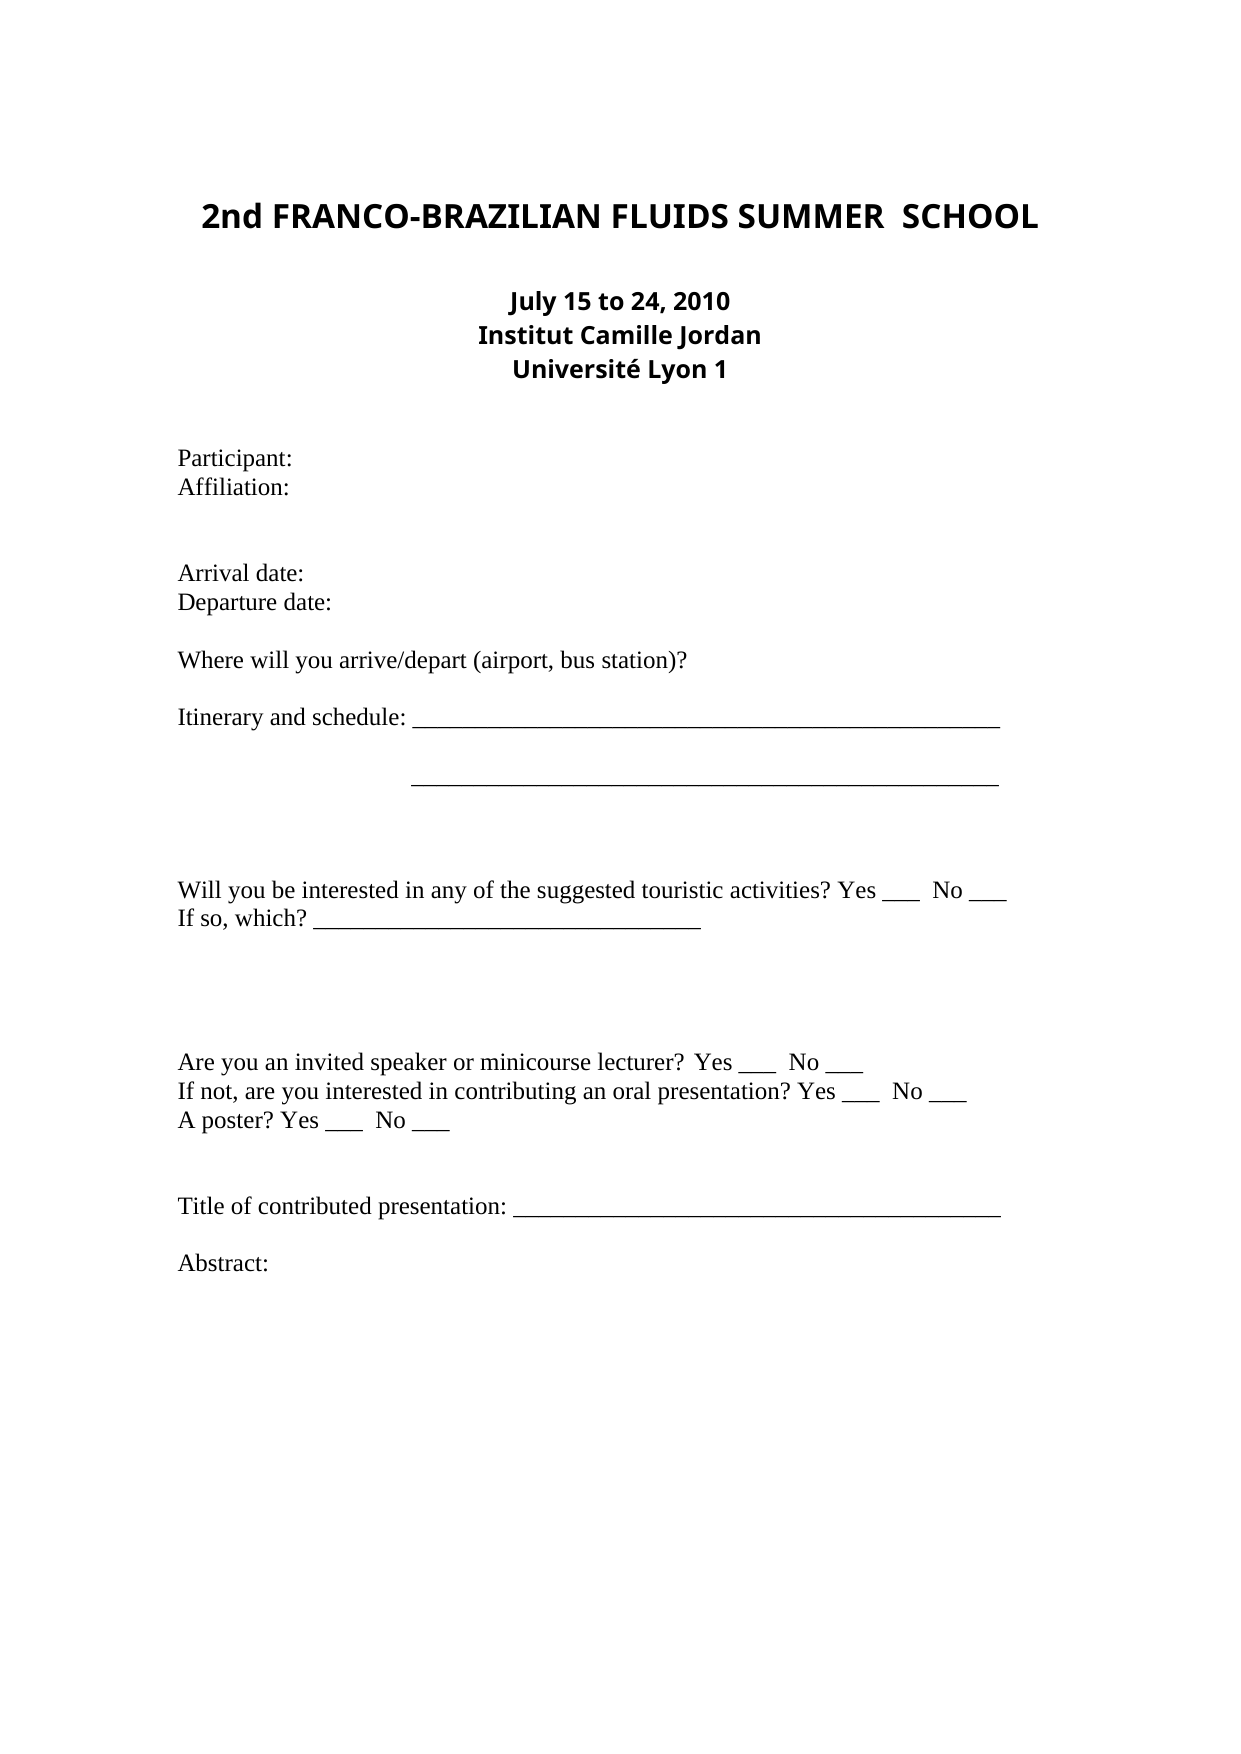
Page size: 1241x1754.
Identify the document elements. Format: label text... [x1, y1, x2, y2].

text Arrival date: [177, 558, 1063, 587]
text Itinerary and schedule: _______________________________________________ [177, 702, 1063, 731]
text If not, are you interested in contributing an oral presentation? Yes ___ No ___ [177, 1076, 1063, 1105]
text If so, which? _______________________________ [177, 903, 1063, 932]
text Institut Camille Jordan [177, 318, 1063, 352]
text 2nd FRANCO-BRAZILIAN FLUIDS SUMMER SCHOOL [177, 193, 1063, 238]
text Will you be interested in any of the suggested touristic activities? Yes ___ No ___ [177, 875, 1063, 903]
text Title of contributed presentation: _______________________________________ [177, 1191, 1063, 1220]
text Are you an invited speaker or minicourse lecturer? Yes ___ No ___ [177, 1047, 1063, 1076]
text Abstract: [177, 1248, 1063, 1277]
text Affiliation: [177, 472, 1063, 501]
text July 15 to 24, 2010 [177, 284, 1063, 318]
text A poster? Yes ___ No ___ [177, 1105, 1063, 1133]
text Participant: [177, 443, 1063, 472]
text _______________________________________________ [177, 760, 1063, 788]
text Departure date: [177, 587, 1063, 616]
text Université Lyon 1 [177, 352, 1063, 386]
text Where will you arrive/depart (airport, bus station)? [177, 645, 1063, 673]
